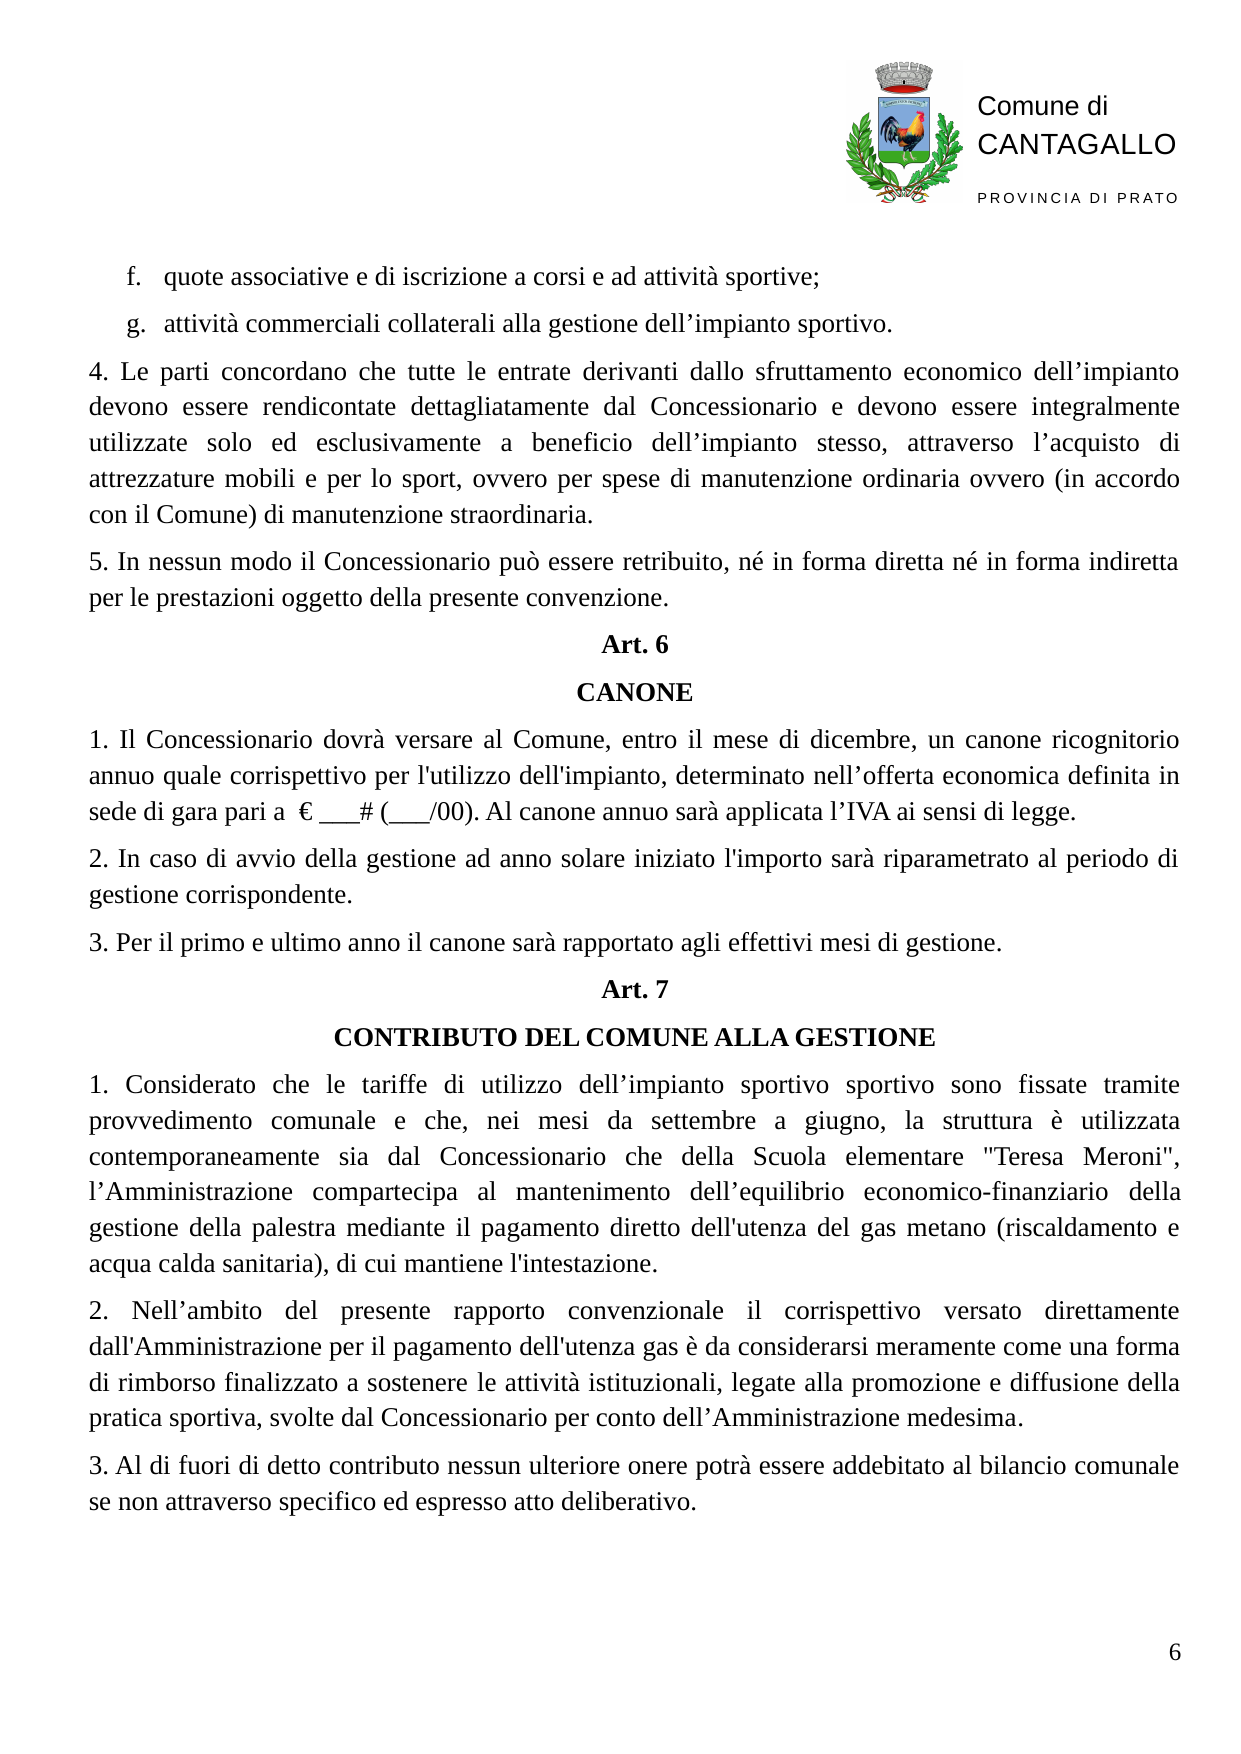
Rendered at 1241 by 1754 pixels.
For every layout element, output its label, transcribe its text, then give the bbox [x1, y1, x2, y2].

text 3. Al di fuori di detto contributo nessun ulteriore onere potrà essere addebitato al bilancio comunale se non attraverso specifico ed espresso atto deliberativo. [88, 1449, 1181, 1516]
text Art. 7 [88, 973, 1181, 1004]
text CANONE [88, 676, 1181, 707]
list quote associative e di iscrizione a corsi e ad attività sportive; [126, 260, 1181, 291]
text CONTRIBUTO DEL COMUNE ALLA GESTIONE [88, 1021, 1181, 1052]
text Art. 6 [88, 628, 1181, 659]
text 2. Nell’ambito del presente rapporto convenzionale il corrispettivo versato direttamente dall'Amministrazione per il pagamento dell'utenza gas è da considerarsi meramente come una forma di rimborso finalizzato a sostenere le attività istituzionali, legate alla promozione e diffusione della pratica sportiva, svolte dal Concessionario per conto dell’Amministrazione medesima. [88, 1294, 1181, 1433]
text 5. In nessun modo il Concessionario può essere retribuito, né in forma diretta né in forma indiretta per le prestazioni oggetto della presente convenzione. [88, 545, 1181, 612]
text 4. Le parti concordano che tutte le entrate derivanti dallo sfruttamento economico dell’impianto devono essere rendicontate dettagliatamente dal Concessionario e devono essere integralmente utilizzate solo ed esclusivamente a beneficio dell’impianto stesso, attraverso l’acquisto di attrezzature mobili e per lo sport, ovvero per spese di manutenzione ordinaria ovvero (in accordo con il Comune) di manutenzione straordinaria. [88, 355, 1181, 529]
text 1. Considerato che le tariffe di utilizzo dell’impianto sportivo sportivo sono fissate tramite provvedimento comunale e che, nei mesi da settembre a giugno, la struttura è utilizzata contemporaneamente sia dal Concessionario che della Scuola elementare "Teresa Meroni", l’Amministrazione compartecipa al mantenimento dell’equilibrio economico-finanziario della gestione della palestra mediante il pagamento diretto dell'utenza del gas metano (riscaldamento e acqua calda sanitaria), di cui mantiene l'intestazione. [88, 1068, 1181, 1278]
text 1. Il Concessionario dovrà versare al Comune, entro il mese di dicembre, un canone ricognitorio annuo quale corrispettivo per l'utilizzo dell'impianto, determinato nell’offerta economica definita in sede di gara pari a € ___# (___/00). Al canone annuo sarà applicata l’IVA ai sensi di legge. [88, 723, 1181, 826]
picture [846, 60, 963, 203]
text 3. Per il primo e ultimo anno il canone sarà rapportato agli effettivi mesi di gestione. [88, 926, 1181, 957]
text 2. In caso di avvio della gestione ad anno solare iniziato l'importo sarà riparametrato al periodo di gestione corrispondente. [88, 842, 1181, 909]
list attività commerciali collaterali alla gestione dell’impianto sportivo. [126, 307, 1181, 338]
